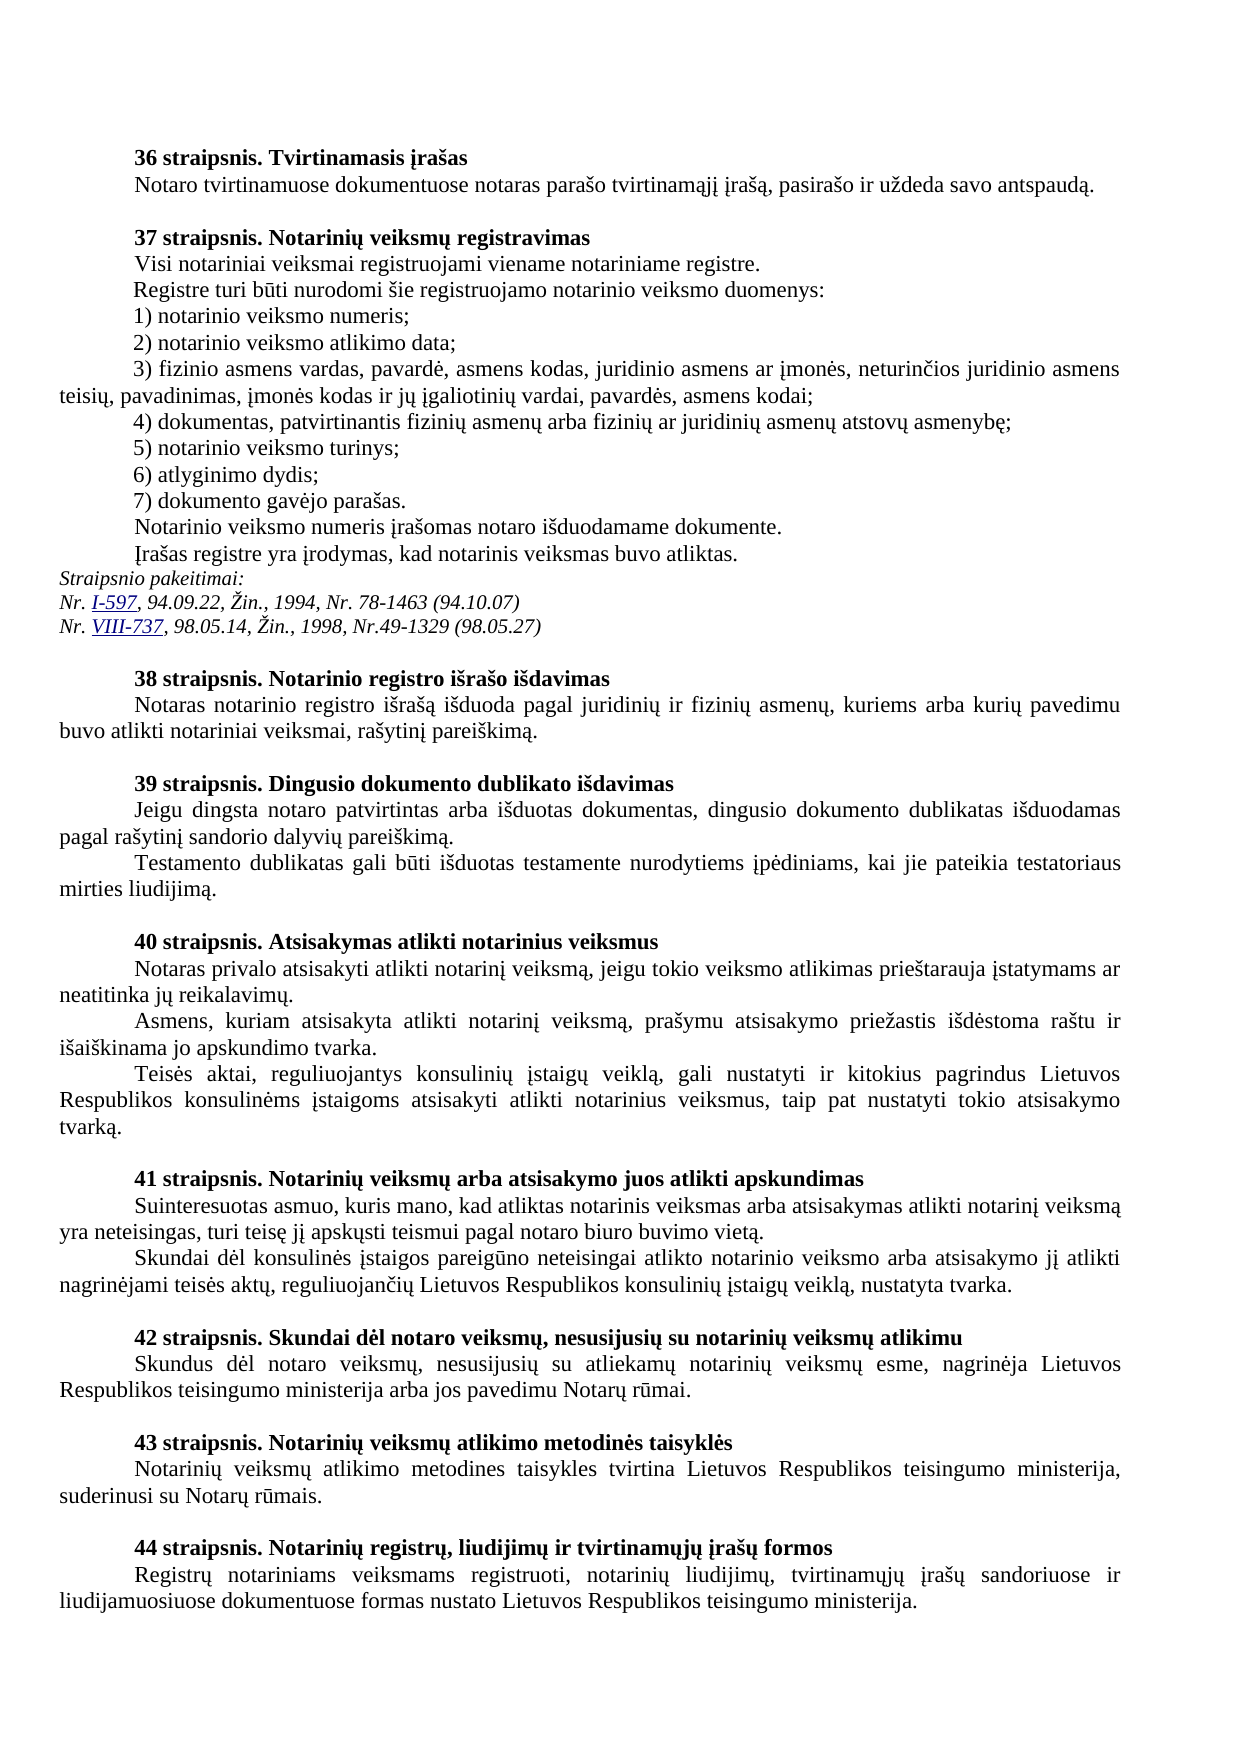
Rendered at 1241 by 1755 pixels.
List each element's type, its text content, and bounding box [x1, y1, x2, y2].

text 37 straipsnis. Notarinių veiksmų registravimas [59, 223, 1122, 250]
text Teisės aktai, reguliuojantys konsulinių įstaigų veiklą, gali nustatyti ir kitokius pagrindus Lietuvos Respublikos konsulinėms įstaigoms atsisakyti atlikti notarinius veiksmus, taip pat nustatyti tokio atsisakymo tvarką. [59, 1060, 1122, 1139]
text Notarinių veiksmų atlikimo metodines taisykles tvirtina Lietuvos Respublikos teisingumo ministerija, suderinusi su Notarų rūmais. [59, 1455, 1122, 1508]
text Notaras privalo atsisakyti atlikti notarinį veiksmą, jeigu tokio veiksmo atlikimas prieštarauja įstatymams ar neatitinka jų reikalavimų. [59, 954, 1122, 1007]
text 40 straipsnis. Atsisakymas atlikti notarinius veiksmus [59, 928, 1122, 954]
text Asmens, kuriam atsisakyta atlikti notarinį veiksmą, prašymu atsisakymo priežastis išdėstoma raštu ir išaiškinama jo apskundimo tvarka. [59, 1007, 1122, 1060]
text Jeigu dingsta notaro patvirtintas arba išduotas dokumentas, dingusio dokumento dublikatas išduodamas pagal rašytinį sandorio dalyvių pareiškimą. [59, 796, 1122, 849]
text 3) fizinio asmens vardas, pavardė, asmens kodas, juridinio asmens ar įmonės, neturinčios juridinio asmens teisių, pavadinimas, įmonės kodas ir jų įgaliotinių vardai, pavardės, asmens kodai; [59, 355, 1122, 408]
text Įrašas registre yra įrodymas, kad notarinis veiksmas buvo atliktas. [59, 540, 1122, 566]
text 4) dokumentas, patvirtinantis fizinių asmenų arba fizinių ar juridinių asmenų atstovų asmenybę; [59, 408, 1122, 434]
text 38 straipsnis. Notarinio registro išrašo išdavimas [59, 665, 1122, 691]
text 2) notarinio veiksmo atlikimo data; [59, 329, 1122, 355]
text Registrų notariniams veiksmams registruoti, notarinių liudijimų, tvirtinamųjų įrašų sandoriuose ir liudijamuosiuose dokumentuose formas nustato Lietuvos Respublikos teisingumo ministerija. [59, 1561, 1122, 1613]
text Skundus dėl notaro veiksmų, nesusijusių su atliekamų notarinių veiksmų esme, nagrinėja Lietuvos Respublikos teisingumo ministerija arba jos pavedimu Notarų rūmai. [59, 1350, 1122, 1403]
text 6) atlyginimo dydis; [59, 461, 1122, 487]
text 43 straipsnis. Notarinių veiksmų atlikimo metodinės taisyklės [59, 1429, 1122, 1455]
text 5) notarinio veiksmo turinys; [59, 434, 1122, 461]
text Nr. I-597, 94.09.22, Žin., 1994, Nr. 78-1463 (94.10.07) [59, 590, 1122, 614]
text 1) notarinio veiksmo numeris; [59, 303, 1122, 329]
text Notarinio veiksmo numeris įrašomas notaro išduodamame dokumente. [59, 513, 1122, 540]
text 7) dokumento gavėjo parašas. [59, 487, 1122, 513]
text 36 straipsnis. Tvirtinamasis įrašas [59, 144, 1122, 171]
text Testamento dublikatas gali būti išduotas testamente nurodytiems įpėdiniams, kai jie pateikia testatoriaus mirties liudijimą. [59, 849, 1122, 902]
text 39 straipsnis. Dingusio dokumento dublikato išdavimas [59, 770, 1122, 796]
text Suinteresuotas asmuo, kuris mano, kad atliktas notarinis veiksmas arba atsisakymas atlikti notarinį veiksmą yra neteisingas, turi teisę jį apskųsti teismui pagal notaro biuro buvimo vietą. [59, 1192, 1122, 1244]
text Notaras notarinio registro išrašą išduoda pagal juridinių ir fizinių asmenų, kuriems arba kurių pavedimu buvo atlikti notariniai veiksmai, rašytinį pareiškimą. [59, 691, 1122, 744]
text 42 straipsnis. Skundai dėl notaro veiksmų, nesusijusių su notarinių veiksmų atlikimu [59, 1323, 1122, 1350]
text Nr. VIII-737, 98.05.14, Žin., 1998, Nr.49-1329 (98.05.27) [59, 614, 1122, 638]
text 41 straipsnis. Notarinių veiksmų arba atsisakymo juos atlikti apskundimas [59, 1165, 1122, 1192]
text Straipsnio pakeitimai: [59, 566, 1122, 590]
text Registre turi būti nurodomi šie registruojamo notarinio veiksmo duomenys: [59, 276, 1122, 303]
text Skundai dėl konsulinės įstaigos pareigūno neteisingai atlikto notarinio veiksmo arba atsisakymo jį atlikti nagrinėjami teisės aktų, reguliuojančių Lietuvos Respublikos konsulinių įstaigų veiklą, nustatyta tvarka. [59, 1244, 1122, 1297]
text Visi notariniai veiksmai registruojami viename notariniame registre. [59, 250, 1122, 276]
text Notaro tvirtinamuose dokumentuose notaras parašo tvirtinamąjį įrašą, pasirašo ir uždeda savo antspaudą. [59, 171, 1122, 197]
text 44 straipsnis. Notarinių registrų, liudijimų ir tvirtinamųjų įrašų formos [59, 1534, 1122, 1561]
